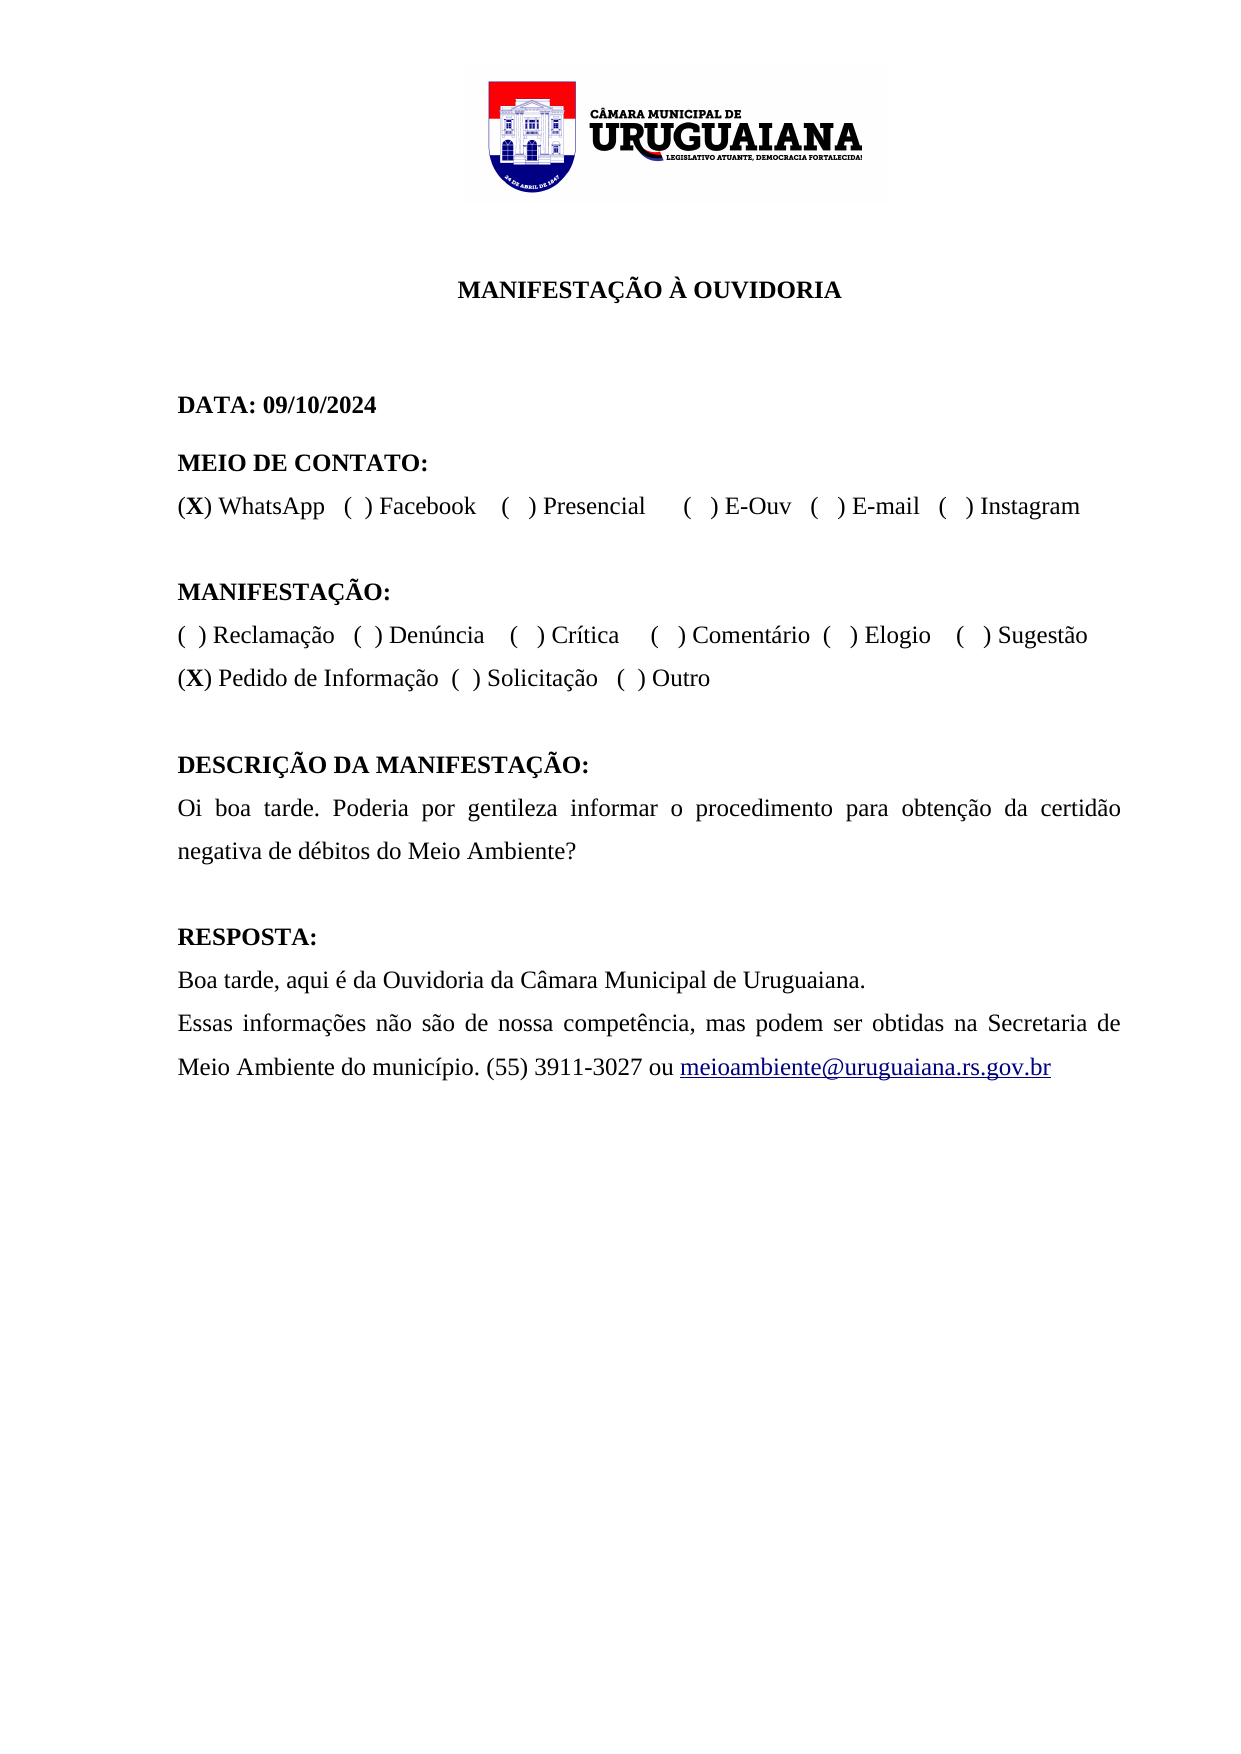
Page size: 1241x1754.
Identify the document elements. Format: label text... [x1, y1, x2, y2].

text MANIFESTAÇÃO: [177, 577, 1122, 606]
text MANIFESTAÇÃO À OUVIDORIA [177, 275, 1122, 304]
text DATA: 09/10/2024 [177, 390, 1122, 419]
list Essas informações não são de nossa competência, mas podem ser obtidas na Secretaria de Meio Ambiente do município. (55) 3911-3027 ou meioambiente@uruguaiana.rs.gov.br [177, 1008, 1122, 1080]
text MEIO DE CONTATO: [177, 448, 1122, 477]
text Oi boa tarde. Poderia por gentileza informar o procedimento para obtenção da certidão negativa de débitos do Meio Ambiente? [177, 793, 1122, 865]
text DESCRIÇÃO DA MANIFESTAÇÃO: [177, 750, 1122, 778]
picture [462, 62, 888, 203]
text (X) WhatsApp ( ) Facebook ( ) Presencial ( ) E-Ouv ( ) E-mail ( ) Instagram [177, 491, 1122, 520]
list RESPOSTA: [177, 922, 1122, 951]
list Boa tarde, aqui é da Ouvidoria da Câmara Municipal de Uruguaiana. [177, 965, 1122, 994]
text ( ) Reclamação ( ) Denúncia ( ) Crítica ( ) Comentário ( ) Elogio ( ) Sugestão (X) Pedido de Informação ( ) Solicitação ( ) Outro [177, 620, 1122, 692]
